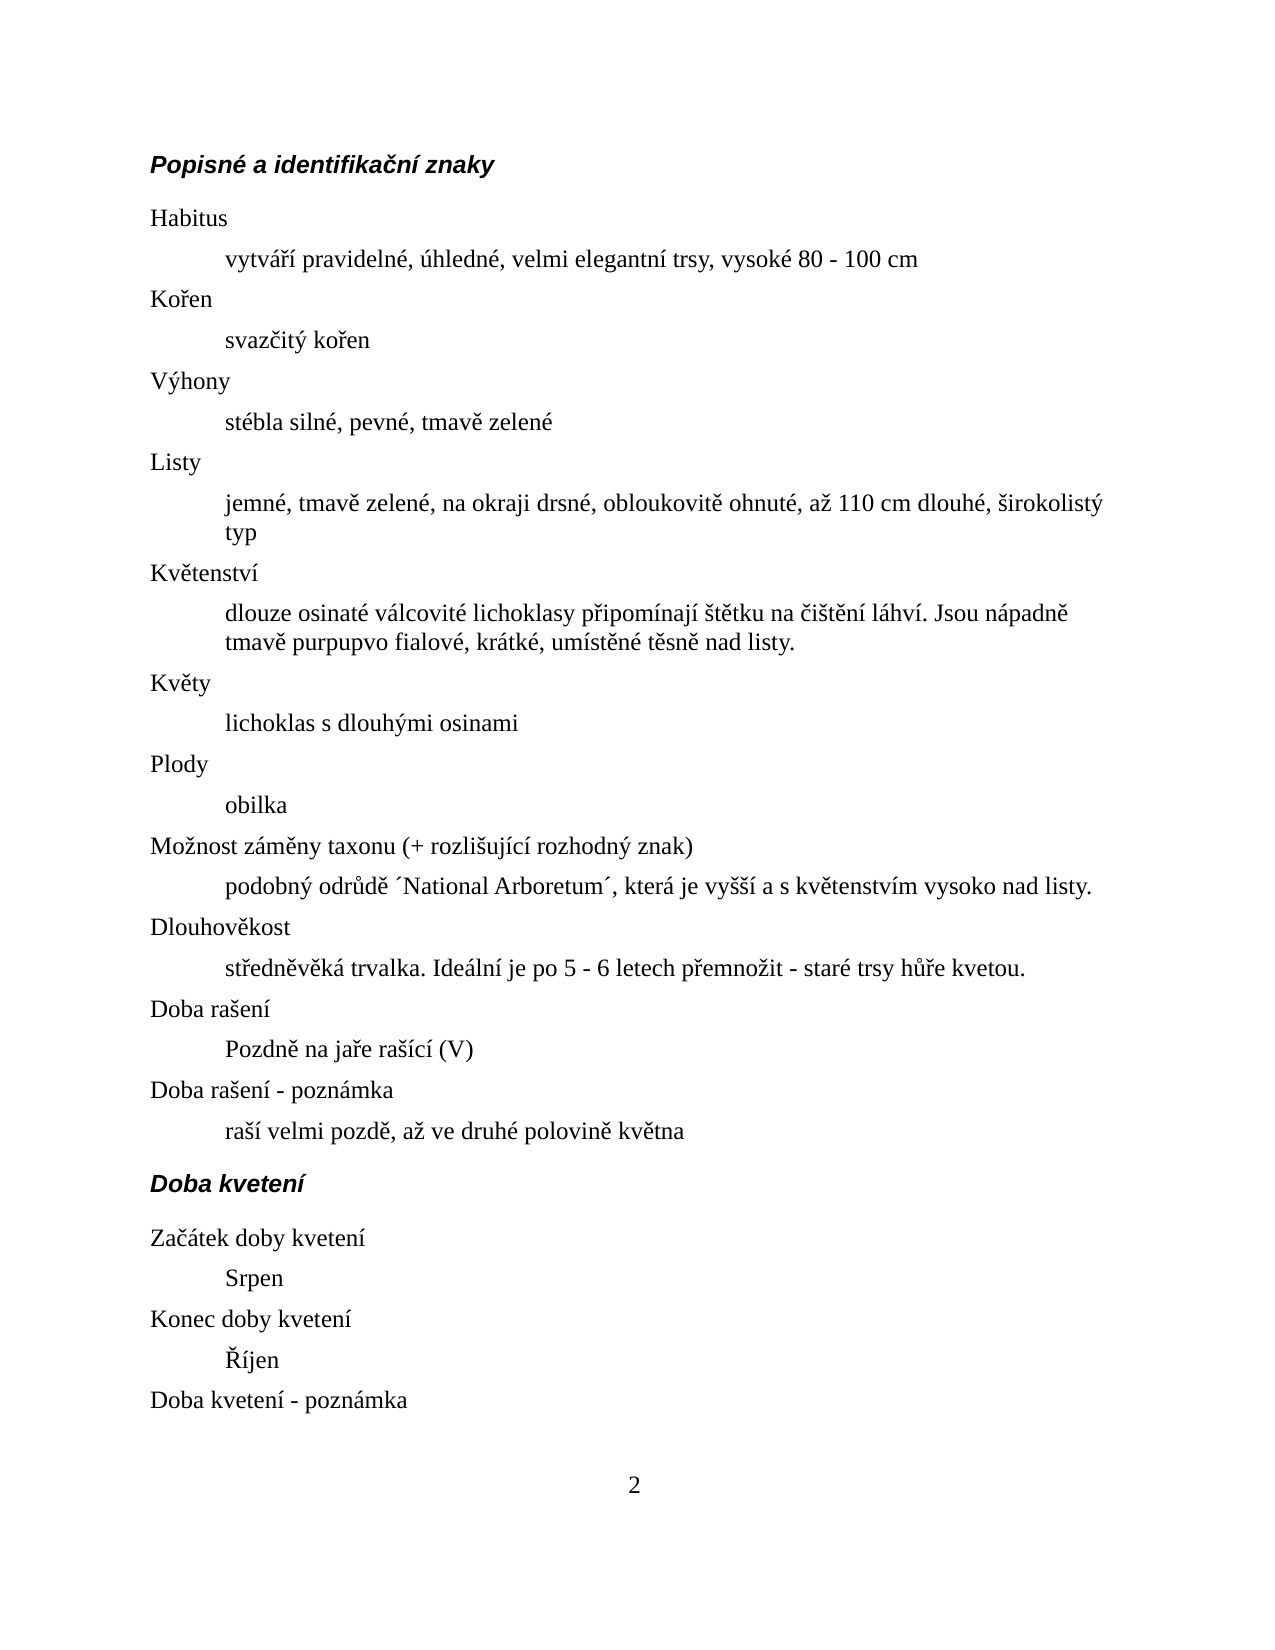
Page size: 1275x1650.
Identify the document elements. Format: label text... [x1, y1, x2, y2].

text raší velmi pozdě, až ve druhé polovině května [225, 1116, 1125, 1144]
subtitle Popisné a identifikační znaky [150, 150, 1125, 178]
text obilka [225, 790, 1125, 819]
text svazčitý kořen [225, 325, 1125, 354]
subtitle Doba kvetení [150, 1169, 1125, 1198]
text Plody [150, 749, 1125, 778]
text Pozdně na jaře rašící (V) [225, 1034, 1125, 1063]
text Výhony [150, 366, 1125, 395]
text lichoklas s dlouhými osinami [225, 708, 1125, 737]
text Říjen [225, 1345, 1125, 1373]
text Listy [150, 447, 1125, 476]
text středněvěká trvalka. Ideální je po 5 - 6 letech přemnožit - staré trsy hůře kvetou. [225, 953, 1125, 982]
text Možnost záměny taxonu (+ rozlišující rozhodný znak) [150, 831, 1125, 859]
text Květy [150, 668, 1125, 697]
text Doba rašení [150, 994, 1125, 1022]
text stébla silné, pevné, tmavě zelené [225, 407, 1125, 435]
text Začátek doby kvetení [150, 1223, 1125, 1251]
text Habitus [150, 203, 1125, 232]
text Konec doby kvetení [150, 1304, 1125, 1333]
text Květenství [150, 558, 1125, 586]
text podobný odrůdě ´National Arboretum´, která je vyšší a s květenstvím vysoko nad listy. [225, 871, 1125, 900]
text Srpen [225, 1263, 1125, 1292]
text Dlouhověkost [150, 912, 1125, 941]
text vytváří pravidelné, úhledné, velmi elegantní trsy, vysoké 80 - 100 cm [225, 244, 1125, 272]
text Doba rašení - poznámka [150, 1075, 1125, 1104]
text jemné, tmavě zelené, na okraji drsné, obloukovitě ohnuté, až 110 cm dlouhé, širokolistý typ [225, 488, 1125, 546]
text Kořen [150, 284, 1125, 313]
text dlouze osinaté válcovité lichoklasy připomínají štětku na čištění láhví. Jsou nápadně tmavě purpupvo fialové, krátké, umístěné těsně nad listy. [225, 598, 1125, 656]
text Doba kvetení - poznámka [150, 1386, 1125, 1414]
